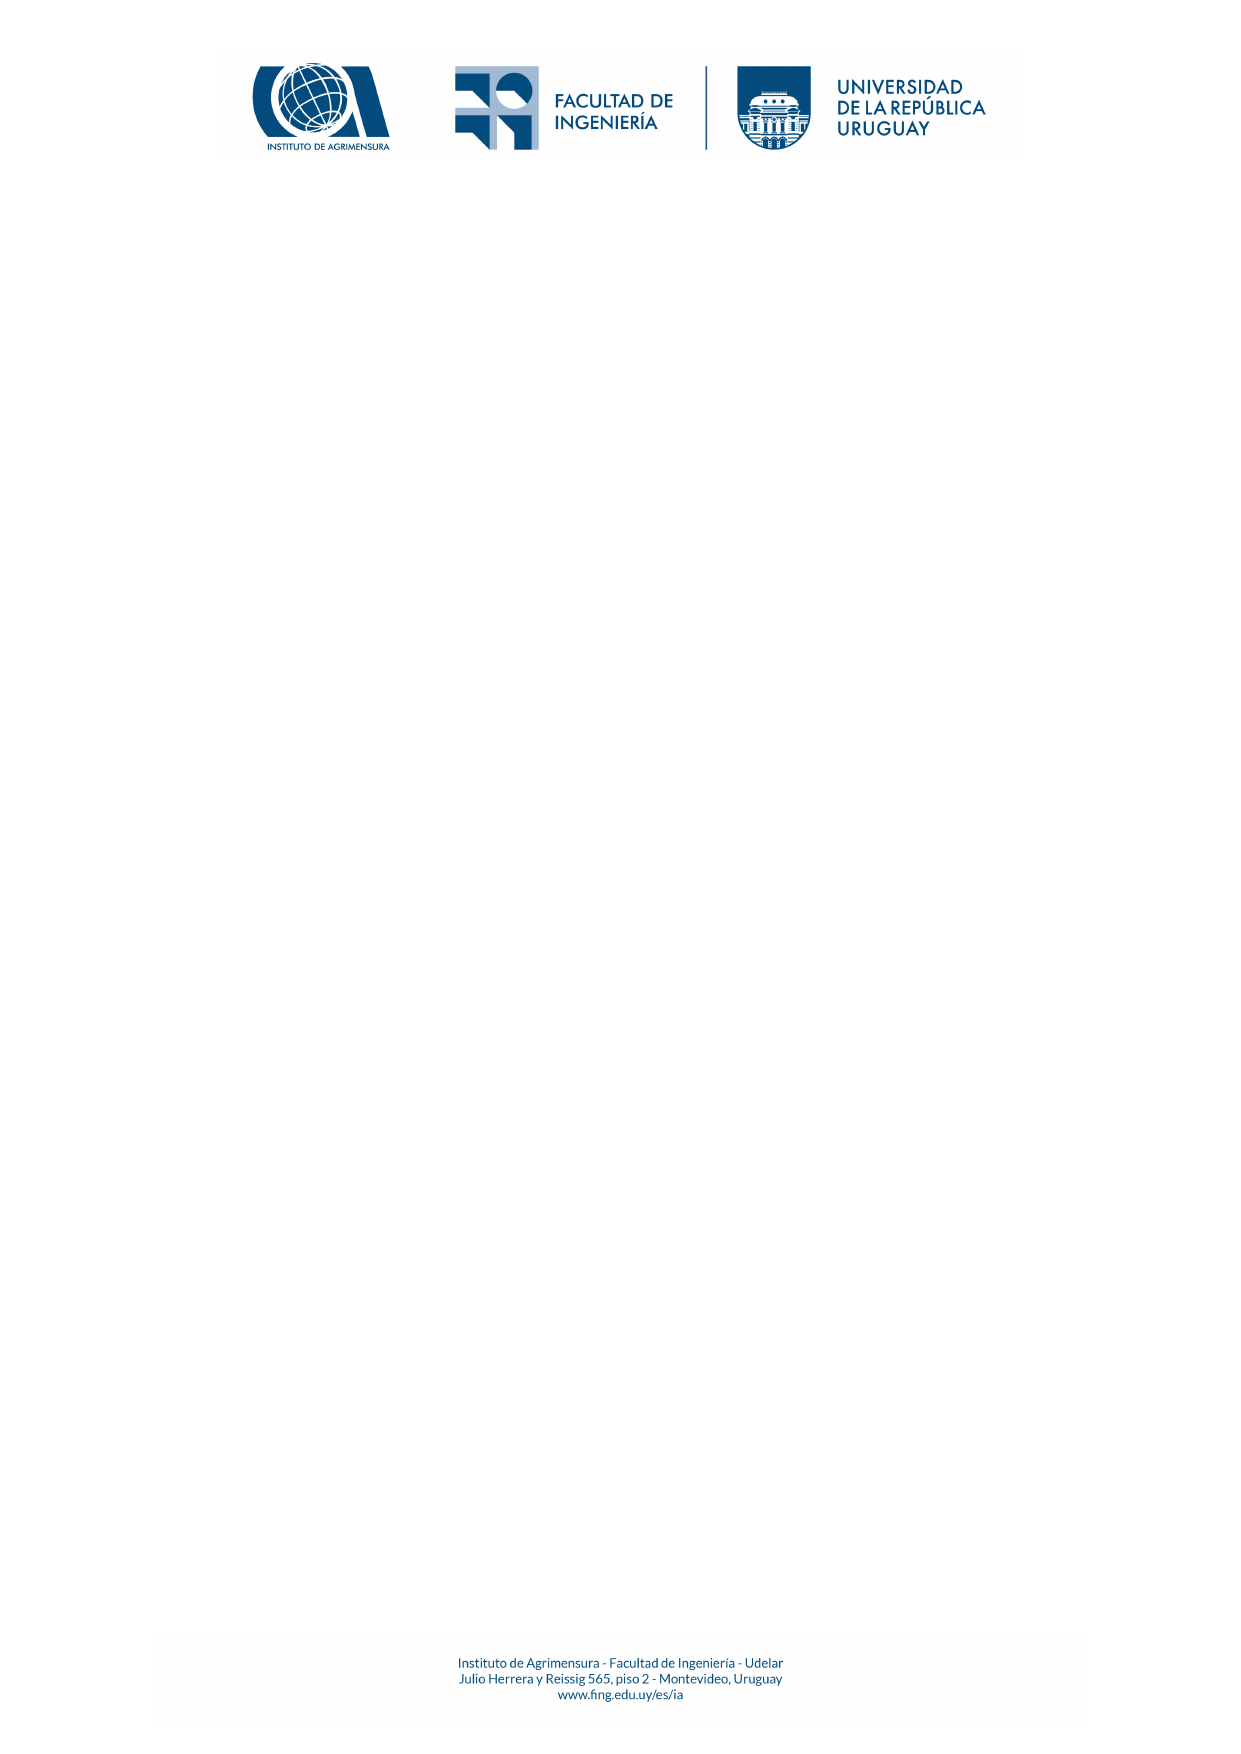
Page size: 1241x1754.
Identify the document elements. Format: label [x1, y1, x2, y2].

picture [150, 1631, 1091, 1727]
picture [220, 50, 1020, 160]
